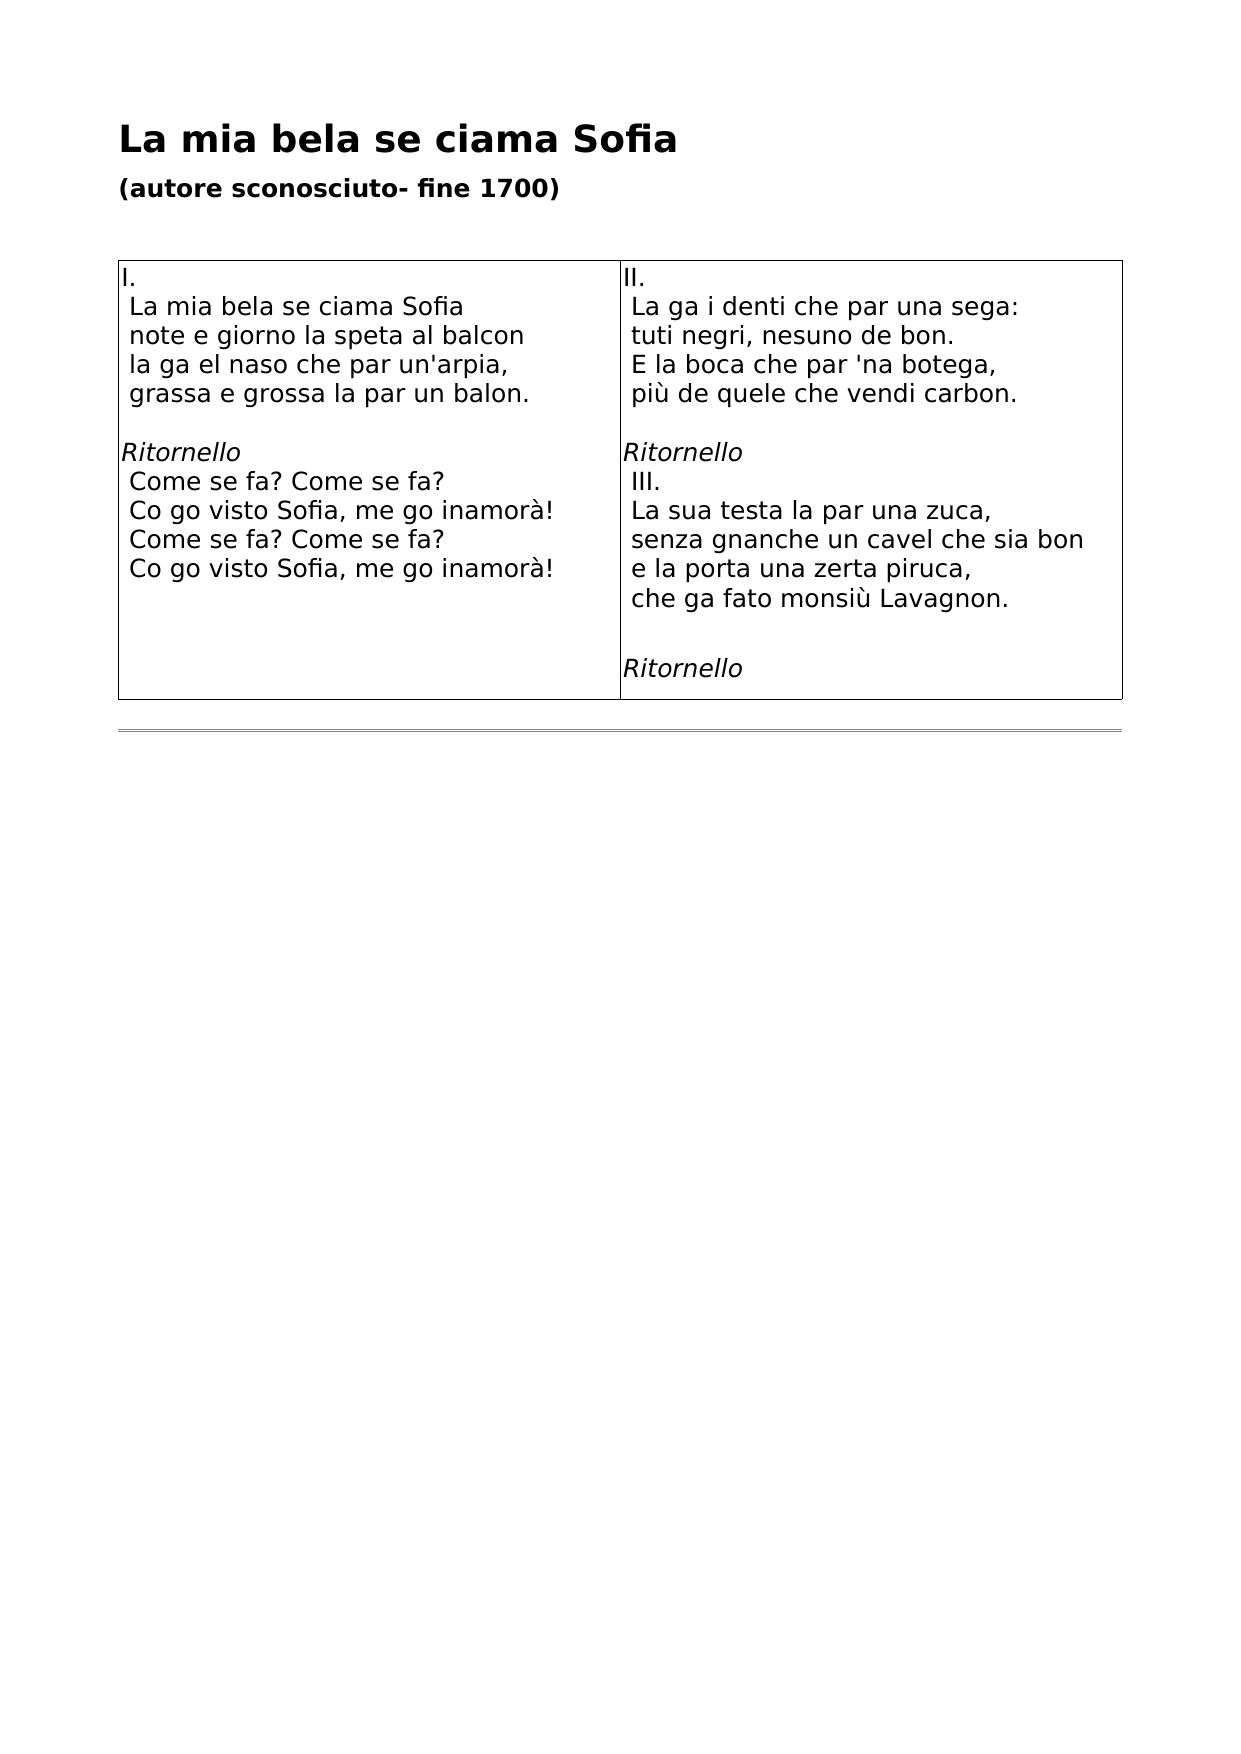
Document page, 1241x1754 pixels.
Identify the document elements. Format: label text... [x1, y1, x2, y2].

text (autore sconosciuto- fine 1700) [118, 174, 1122, 233]
table_header I. La mia bela se ciama Sofia note e giorno la speta al balcon la ga el naso che par un'arpia, grassa e grossa la par un balon. Ritornello Come se fa? Come se fa? Co go visto Sofia, me go inamorà! Come se fa? Come se fa? Co go visto Sofia, me go inamorà! [119, 261, 620, 699]
table_header II. La ga i denti che par una sega: tuti negri, nesuno de bon. E la boca che par 'na botega, più de quele che vendi carbon. Ritornello III. La sua testa la par una zuca, senza gnanche un cavel che sia bon e la porta una zerta piruca, che ga fato monsiù Lavagnon. Ritornello [621, 261, 1122, 699]
subtitle La mia bela se ciama Sofia [118, 118, 1122, 162]
